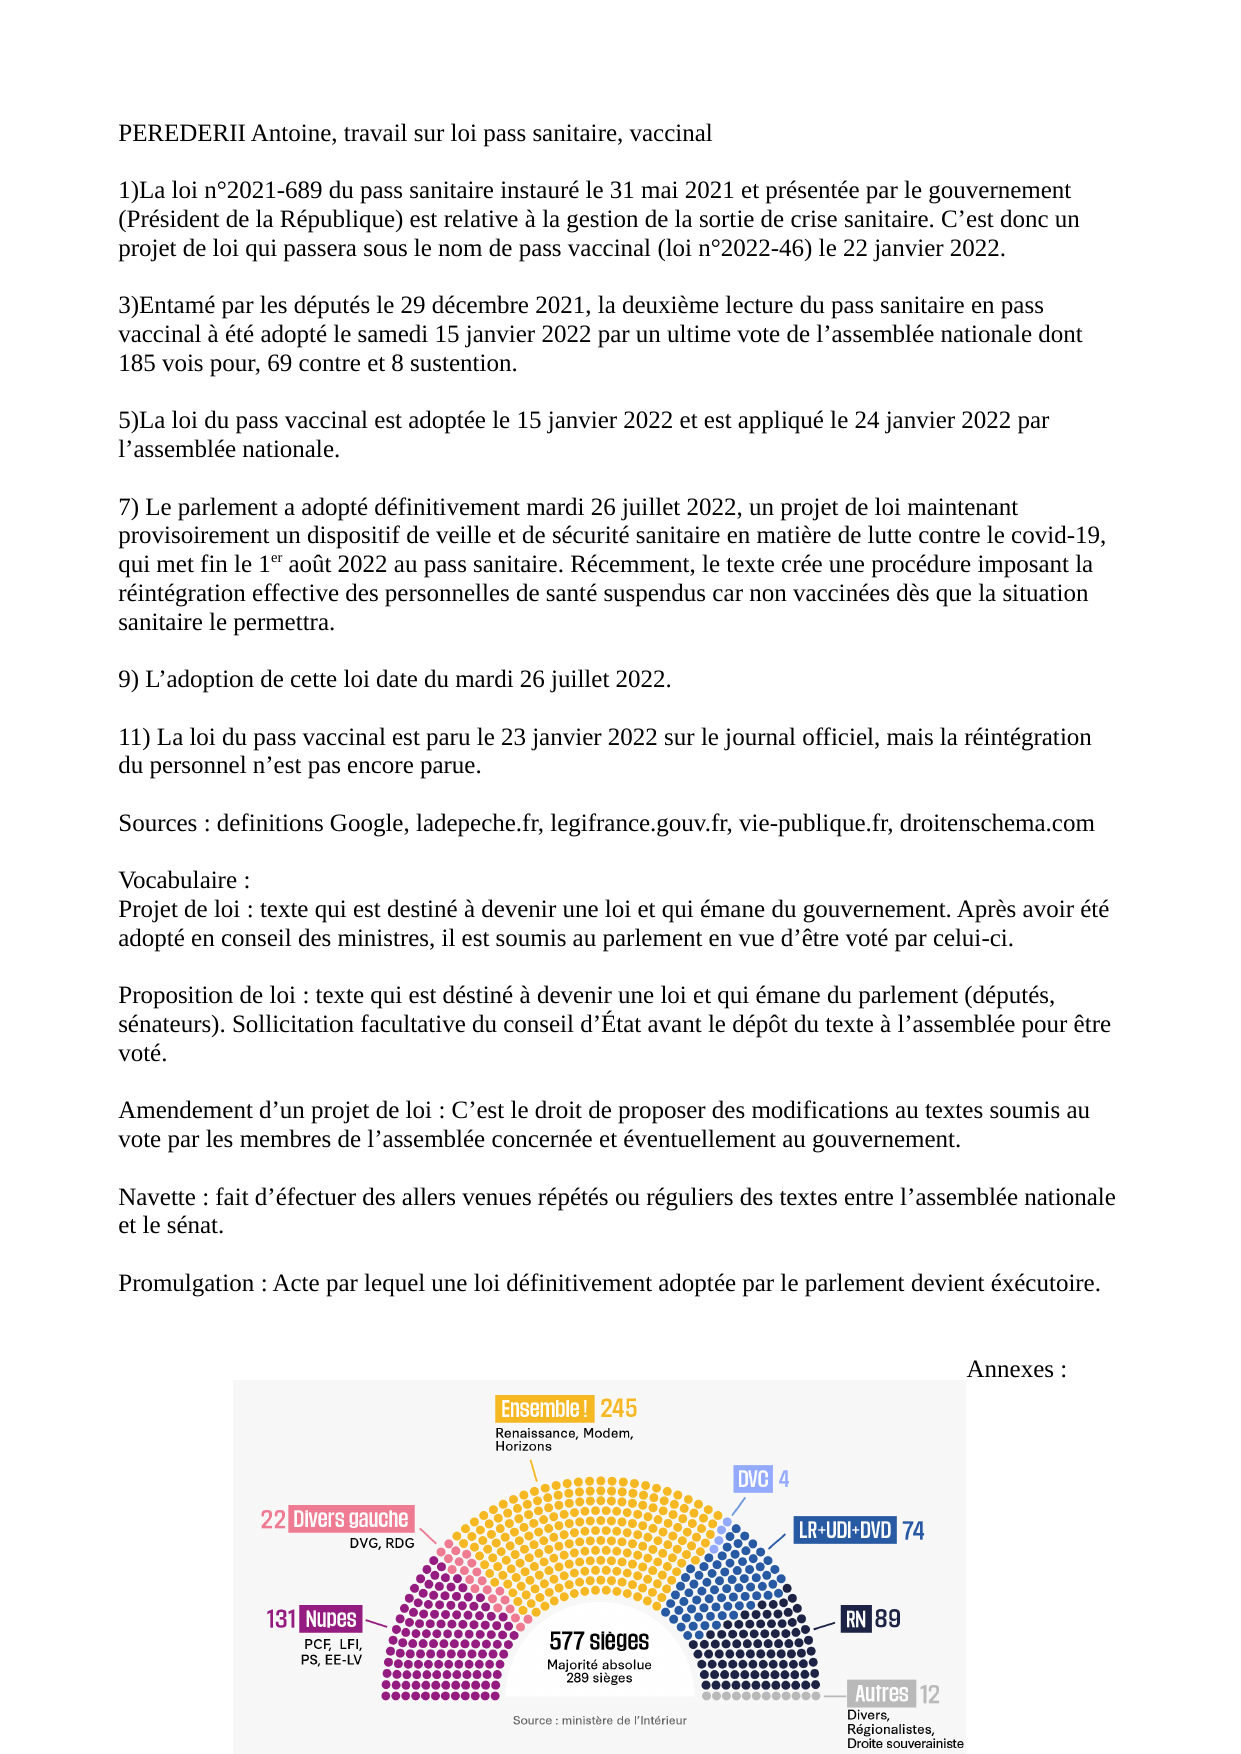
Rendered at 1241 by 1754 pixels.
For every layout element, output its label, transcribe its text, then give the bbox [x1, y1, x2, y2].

picture [233, 1380, 967, 1754]
text Proposition de loi : texte qui est déstiné à devenir une loi et qui émane du parlement (députés, sénateurs). Sollicitation facultative du conseil d’État avant le dépôt du texte à l’assemblée pour être voté. [118, 981, 1122, 1067]
text Amendement d’un projet de loi : C’est le droit de proposer des modifications au textes soumis au vote par les membres de l’assemblée concernée et éventuellement au gouvernement. [118, 1096, 1122, 1153]
text PEREDERII Antoine, travail sur loi pass sanitaire, vaccinal [118, 118, 1122, 147]
text Promulgation : Acte par lequel une loi définitivement adoptée par le parlement devient éxécutoire. [118, 1268, 1122, 1297]
text 9) L’adoption de cette loi date du mardi 26 juillet 2022. [118, 664, 1122, 693]
text 11) La loi du pass vaccinal est paru le 23 janvier 2022 sur le journal officiel, mais la réintégration du personnel n’est pas encore parue. [118, 722, 1122, 779]
text Vocabulaire : [118, 866, 1122, 894]
text 5)La loi du pass vaccinal est adoptée le 15 janvier 2022 et est appliqué le 24 janvier 2022 par l’assemblée nationale. [118, 406, 1122, 463]
text Navette : fait d’éfectuer des allers venues répétés ou réguliers des textes entre l’assemblée nationale et le sénat. [118, 1182, 1122, 1239]
text Sources : definitions Google, ladepeche.fr, legifrance.gouv.fr, vie-publique.fr, droitenschema.com [118, 808, 1122, 837]
text 3)Entamé par les députés le 29 décembre 2021, la deuxième lecture du pass sanitaire en pass vaccinal à été adopté le samedi 15 janvier 2022 par un ultime vote de l’assemblée nationale dont 185 vois pour, 69 contre et 8 sustention. [118, 291, 1122, 377]
text 1)La loi n°2021-689 du pass sanitaire instauré le 31 mai 2021 et présentée par le gouvernement (Président de la République) est relative à la gestion de la sortie de crise sanitaire. C’est donc un projet de loi qui passera sous le nom de pass vaccinal (loi n°2022-46) le 22 janvier 2022. [118, 176, 1122, 262]
text Annexes : [118, 1354, 1122, 1383]
text Projet de loi : texte qui est destiné à devenir une loi et qui émane du gouvernement. Après avoir été adopté en conseil des ministres, il est soumis au parlement en vue d’être voté par celui-ci. [118, 894, 1122, 952]
text 7) Le parlement a adopté définitivement mardi 26 juillet 2022, un projet de loi maintenant provisoirement un dispositif de veille et de sécurité sanitaire en matière de lutte contre le covid-19, qui met fin le 1er août 2022 au pass sanitaire. Récemment, le texte crée une procédure imposant la réintégration effective des personnelles de santé suspendus car non vaccinées dès que la situation sanitaire le permettra. [118, 492, 1122, 636]
